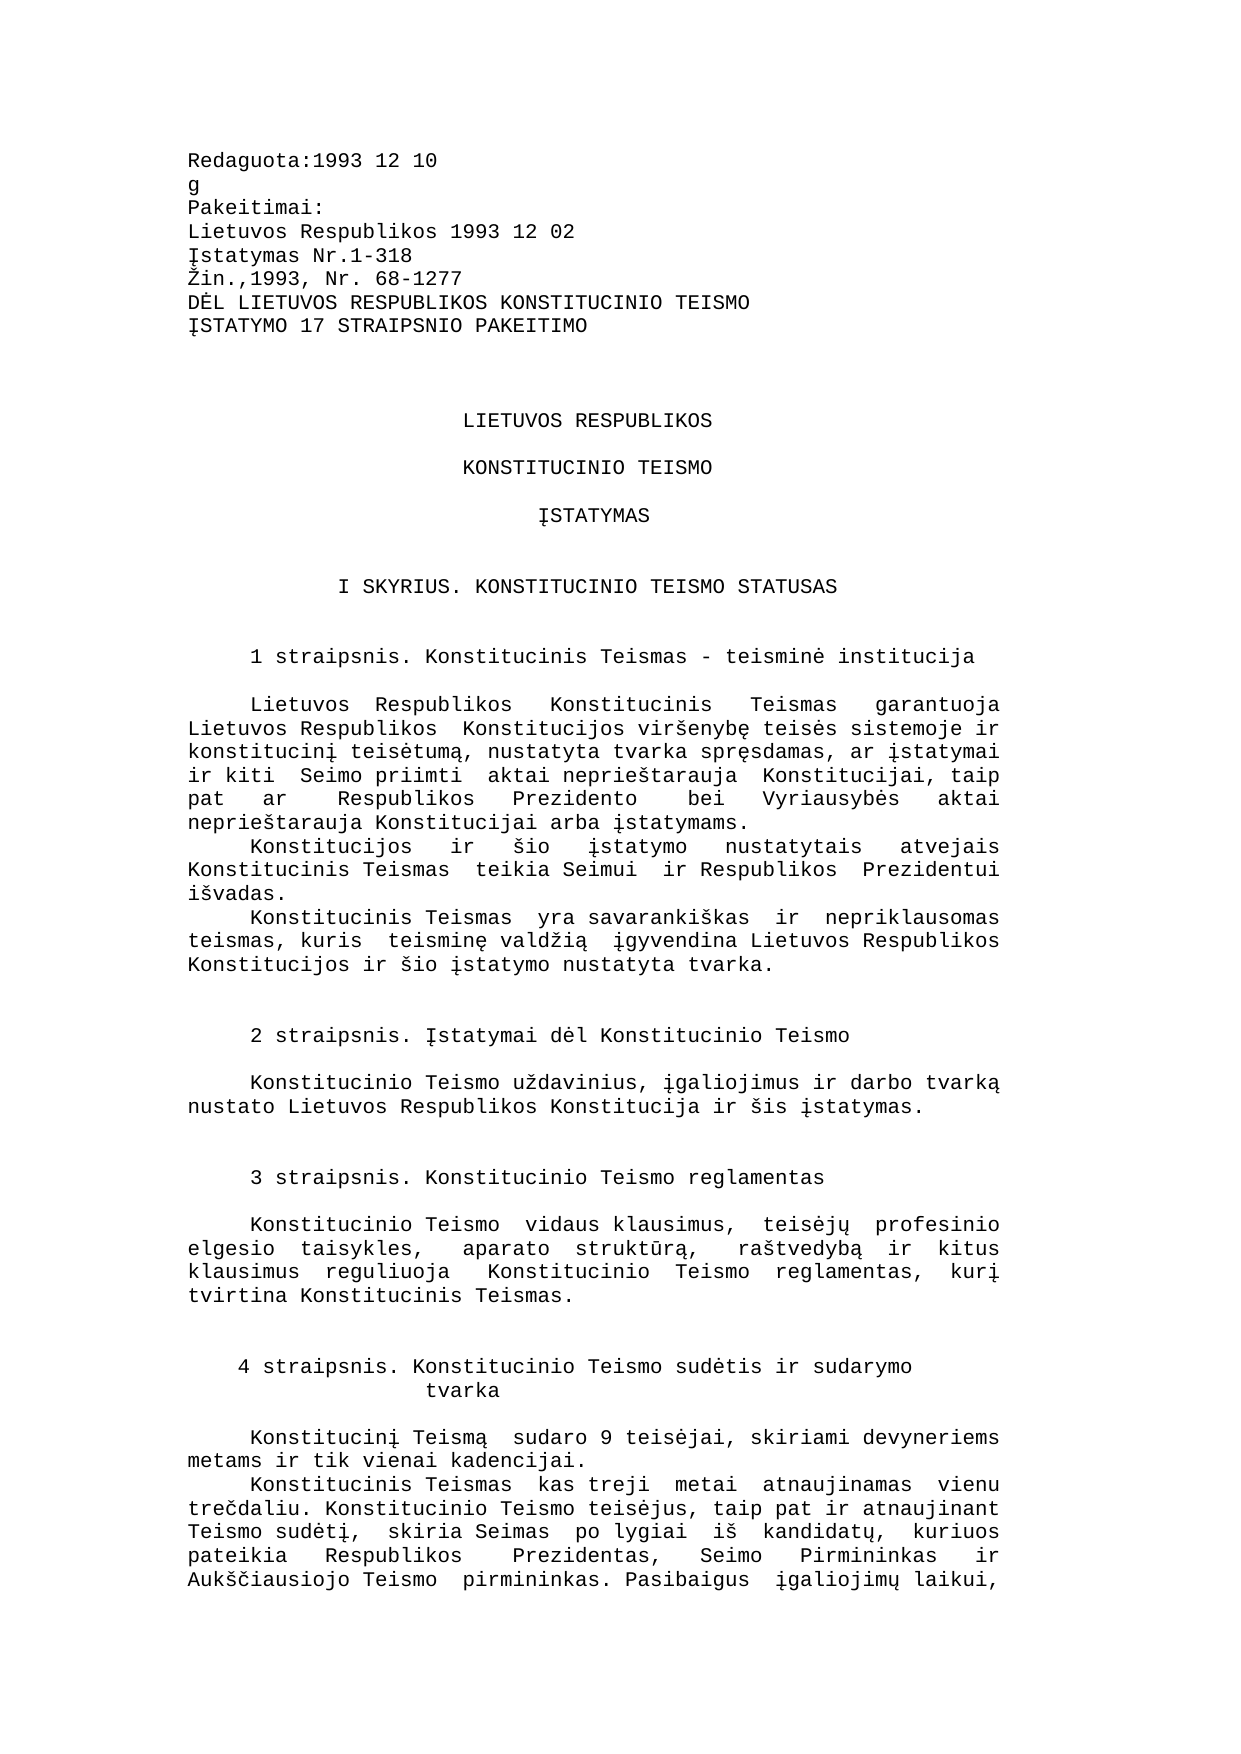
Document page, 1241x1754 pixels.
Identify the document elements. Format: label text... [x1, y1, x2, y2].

text Redaguota:1993 12 10 [187, 150, 1053, 174]
text Konstitucinis Teismas teikia Seimui ir Respublikos Prezidentui [187, 859, 1053, 883]
text metams ir tik vienai kadencijai. [187, 1451, 1053, 1474]
text Lietuvos Respublikos 1993 12 02 [187, 221, 1053, 244]
text Konstitucinio Teismo vidaus klausimus, teisėjų profesinio [187, 1214, 1053, 1238]
text Teismo sudėtį, skiria Seimas po lygiai iš kandidatų, kuriuos [187, 1521, 1053, 1545]
text klausimus reguliuoja Konstitucinio Teismo reglamentas, kurį [187, 1261, 1053, 1285]
text 4 straipsnis. Konstitucinio Teismo sudėtis ir sudarymo [187, 1356, 1053, 1379]
text trečdaliu. Konstitucinio Teismo teisėjus, taip pat ir atnaujinant [187, 1498, 1053, 1521]
text Aukščiausiojo Teismo pirmininkas. Pasibaigus įgaliojimų laikui, [187, 1569, 1053, 1592]
text I SKYRIUS. KONSTITUCINIO TEISMO STATUSAS [187, 576, 1053, 599]
text neprieštarauja Konstitucijai arba įstatymams. [187, 812, 1053, 836]
text ĮSTATYMAS [187, 505, 1053, 528]
text pateikia Respublikos Prezidentas, Seimo Pirmininkas ir [187, 1545, 1053, 1569]
text 1 straipsnis. Konstitucinis Teismas - teisminė institucija [187, 647, 1053, 670]
text elgesio taisykles, aparato struktūrą, raštvedybą ir kitus [187, 1238, 1053, 1261]
text tvirtina Konstitucinis Teismas. [187, 1285, 1053, 1309]
text Konstitucinis Teismas yra savarankiškas ir nepriklausomas [187, 907, 1053, 930]
text KONSTITUCINIO TEISMO [187, 457, 1053, 481]
text Lietuvos Respublikos Konstitucinis Teismas garantuoja [187, 694, 1053, 717]
text ĮSTATYMO 17 STRAIPSNIO PAKEITIMO [187, 316, 1053, 339]
text g [187, 174, 1053, 197]
text DĖL LIETUVOS RESPUBLIKOS KONSTITUCINIO TEISMO [187, 292, 1053, 316]
text Įstatymas Nr.1-318 [187, 244, 1053, 268]
text Konstitucinis Teismas kas treji metai atnaujinamas vienu [187, 1474, 1053, 1498]
text Konstitucijos ir šio įstatymo nustatytais atvejais [187, 836, 1053, 859]
text Žin.,1993, Nr. 68-1277 [187, 268, 1053, 292]
text Konstitucinio Teismo uždavinius, įgaliojimus ir darbo tvarką [187, 1072, 1053, 1096]
text teismas, kuris teisminę valdžią įgyvendina Lietuvos Respublikos [187, 930, 1053, 954]
text Pakeitimai: [187, 197, 1053, 221]
text 2 straipsnis. Įstatymai dėl Konstitucinio Teismo [187, 1025, 1053, 1048]
text Konstitucijos ir šio įstatymo nustatyta tvarka. [187, 954, 1053, 978]
text ir kiti Seimo priimti aktai neprieštarauja Konstitucijai, taip [187, 765, 1053, 788]
text tvarka [187, 1379, 1053, 1403]
text išvadas. [187, 883, 1053, 907]
text konstitucinį teisėtumą, nustatyta tvarka spręsdamas, ar įstatymai [187, 741, 1053, 765]
text Lietuvos Respublikos Konstitucijos viršenybę teisės sistemoje ir [187, 717, 1053, 741]
text 3 straipsnis. Konstitucinio Teismo reglamentas [187, 1167, 1053, 1190]
text nustato Lietuvos Respublikos Konstitucija ir šis įstatymas. [187, 1096, 1053, 1119]
text pat ar Respublikos Prezidento bei Vyriausybės aktai [187, 788, 1053, 812]
text Konstitucinį Teismą sudaro 9 teisėjai, skiriami devyneriems [187, 1427, 1053, 1451]
text LIETUVOS RESPUBLIKOS [187, 410, 1053, 434]
